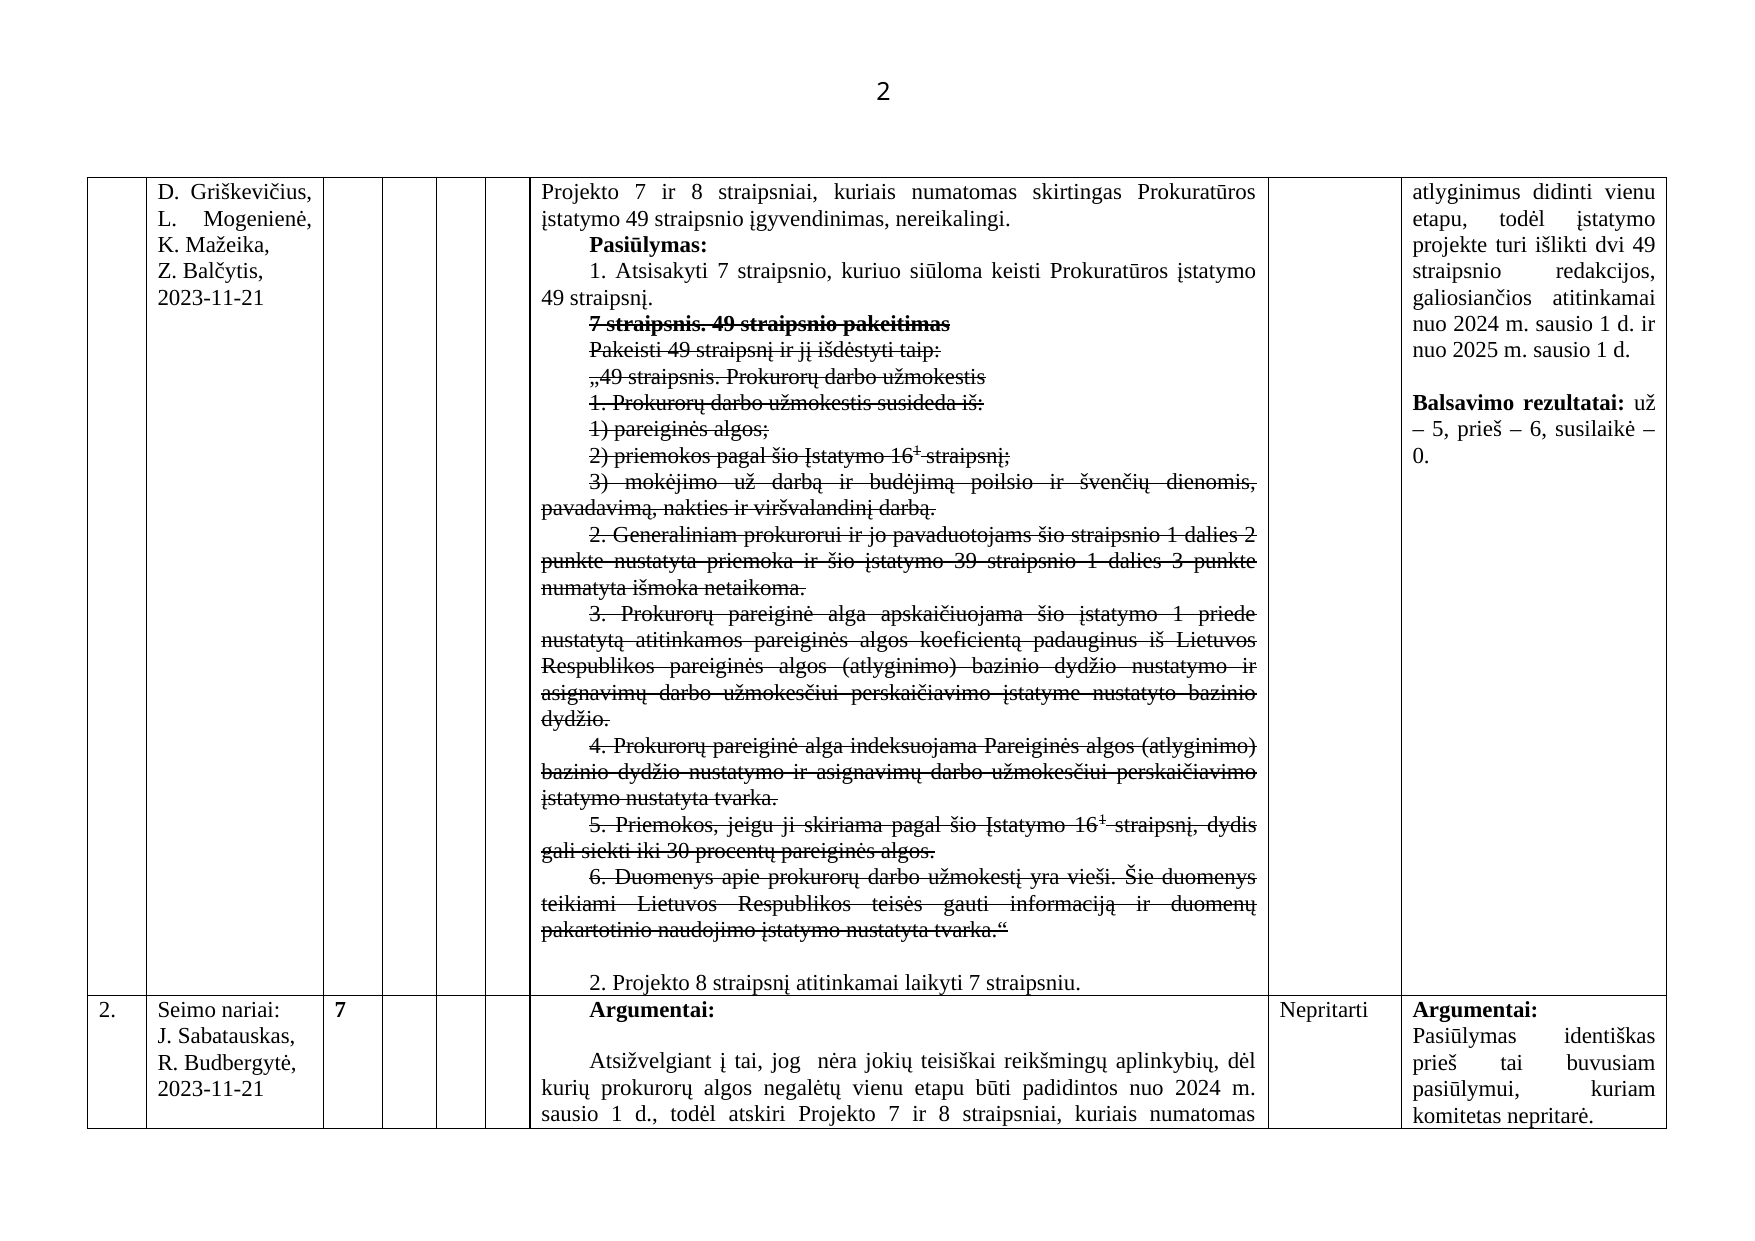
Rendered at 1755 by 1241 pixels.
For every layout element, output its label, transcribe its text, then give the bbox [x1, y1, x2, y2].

table_cell 2. [88, 996, 146, 1128]
table_cell [383, 178, 436, 995]
table_cell [437, 178, 485, 995]
table_cell [383, 996, 436, 1128]
table_cell Projekto 7 ir 8 straipsniai, kuriais numatomas skirtingas Prokuratūros įstatymo 49 straipsnio įgyvendinimas, nereikalingi. Pasiūlymas: 1. Atsisakyti 7 straipsnio, kuriuo siūloma keisti Prokuratūros įstatymo 49 straipsnį. 7 straipsnis. 49 straipsnio pakeitimas Pakeisti 49 straipsnį ir jį išdėstyti taip: „49 straipsnis. Prokurorų darbo užmokestis 1. Prokurorų darbo užmokestis susideda iš: 1) pareiginės algos; 2) priemokos pagal šio Įstatymo 161 straipsnį; 3) mokėjimo už darbą ir budėjimą poilsio ir švenčių dienomis, pavadavimą, nakties ir viršvalandinį darbą. 2. Generaliniam prokurorui ir jo pavaduotojams šio straipsnio 1 dalies 2 punkte nustatyta priemoka ir šio įstatymo 39 straipsnio 1 dalies 3 punkte numatyta išmoka netaikoma. 3. Prokurorų pareiginė alga apskaičiuojama šio įstatymo 1 priede nustatytą atitinkamos pareiginės algos koeficientą padauginus iš Lietuvos Respublikos pareiginės algos (atlyginimo) bazinio dydžio nustatymo ir asignavimų darbo užmokesčiui perskaičiavimo įstatyme nustatyto bazinio dydžio. 4. Prokurorų pareiginė alga indeksuojama Pareiginės algos (atlyginimo) bazinio dydžio nustatymo ir asignavimų darbo užmokesčiui perskaičiavimo įstatymo nustatyta tvarka. 5. Priemokos, jeigu ji skiriama pagal šio Įstatymo 161 straipsnį, dydis gali siekti iki 30 procentų pareiginės algos. 6. Duomenys apie prokurorų darbo užmokestį yra vieši. Šie duomenys teikiami Lietuvos Respublikos teisės gauti informaciją ir duomenų pakartotinio naudojimo įstatymo nustatyta tvarka.“ 2. Projekto 8 straipsnį atitinkamai laikyti 7 straipsniu. [531, 178, 1268, 995]
table_cell Nepritarti [1269, 996, 1401, 1128]
table_cell [437, 996, 485, 1128]
table_cell Argumentai: Pasiūlymas identiškas prieš tai buvusiam pasiūlymui, kuriam komitetas nepritarė. [1402, 996, 1666, 1128]
table_cell [486, 178, 529, 995]
table_cell 7 [324, 996, 382, 1128]
table_cell [1269, 178, 1401, 995]
table_cell Seimo nariai: J. Sabatauskas, R. Budbergytė, 2023-11-21 [147, 996, 323, 1128]
table_cell [88, 178, 146, 995]
table_cell atlyginimus didinti vienu etapu, todėl įstatymo projekte turi išlikti dvi 49 straipsnio redakcijos, galiosiančios atitinkamai nuo 2024 m. sausio 1 d. ir nuo 2025 m. sausio 1 d. Balsavimo rezultatai: už – 5, prieš – 6, susilaikė – 0. [1402, 178, 1666, 995]
table_cell [486, 996, 529, 1128]
table_cell Argumentai: Atsižvelgiant į tai, jog nėra jokių teisiškai reikšmingų aplinkybių, dėl kurių prokurorų algos negalėtų vienu etapu būti padidintos nuo 2024 m. sausio 1 d., todėl atskiri Projekto 7 ir 8 straipsniai, kuriais numatomas [531, 996, 1268, 1128]
table_cell D. Griškevičius, L. Mogenienė, K. Mažeika, Z. Balčytis, 2023-11-21 [147, 178, 323, 995]
table_cell [324, 178, 382, 995]
